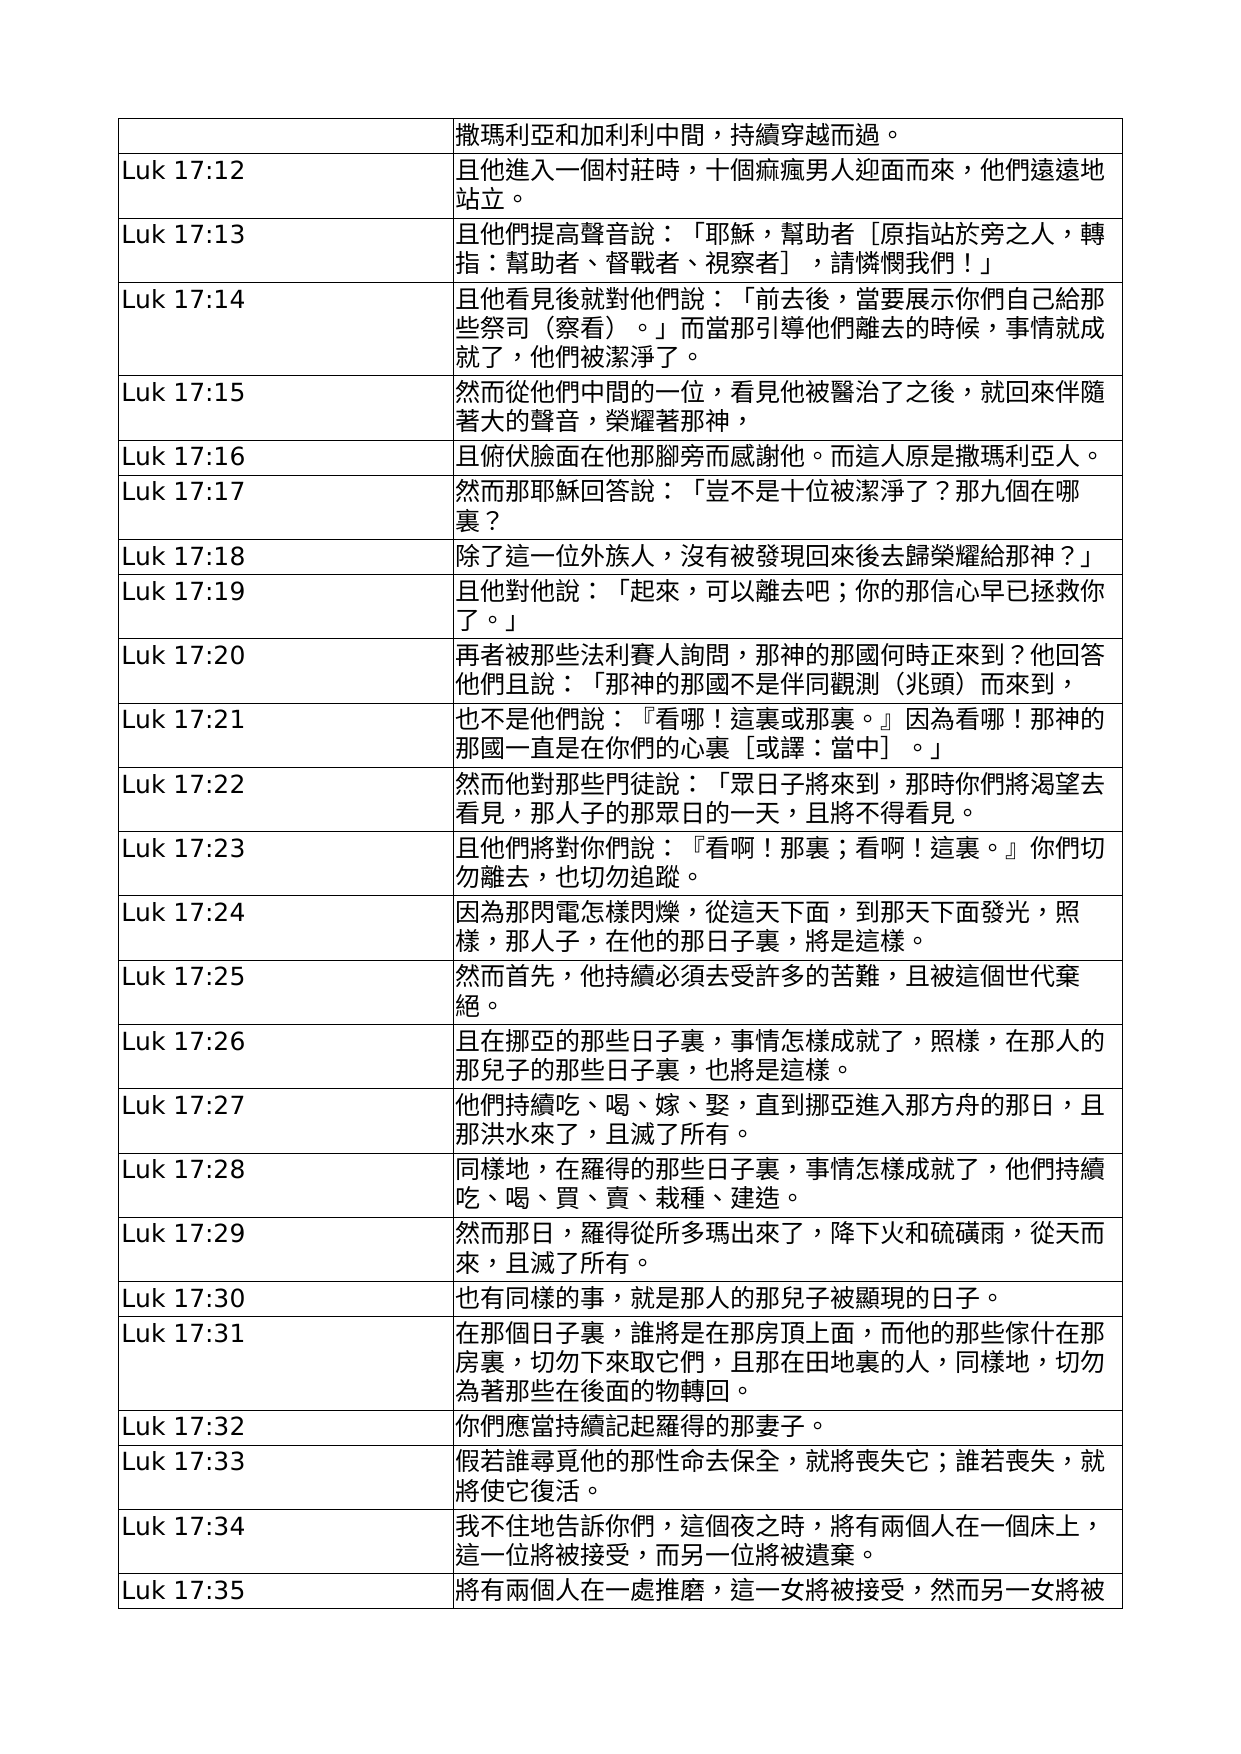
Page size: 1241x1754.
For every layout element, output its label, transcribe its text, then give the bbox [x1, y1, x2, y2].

table_cell 且俯伏臉面在他那腳旁而感謝他。而這人原是撒瑪利亞人。 [454, 441, 1122, 474]
table_cell Luk 17:23 [119, 832, 453, 895]
table_cell Luk 17:34 [119, 1510, 453, 1573]
table_cell 然而他對那些門徒說：「眾日子將來到，那時你們將渴望去看見，那人子的那眾日的一天，且將不得看見。 [454, 768, 1122, 831]
table_cell 因為那閃電怎樣閃爍，從這天下面，到那天下面發光，照樣，那人子，在他的那日子裏，將是這樣。 [454, 896, 1122, 959]
table_cell Luk 17:29 [119, 1218, 453, 1281]
table_cell Luk 17:25 [119, 961, 453, 1024]
table_cell 同樣地，在羅得的那些日子裏，事情怎樣成就了，他們持續吃、喝、買、賣、栽種、建造。 [454, 1154, 1122, 1217]
table_cell 除了這一位外族人，沒有被發現回來後去歸榮耀給那神？」 [454, 540, 1122, 574]
table_cell 且在挪亞的那些日子裏，事情怎樣成就了，照樣，在那人的那兒子的那些日子裏，也將是這樣。 [454, 1025, 1122, 1088]
table_cell Luk 17:30 [119, 1282, 453, 1316]
table_cell 且他看見後就對他們說：「前去後，當要展示你們自己給那些祭司（察看）。」而當那引導他們離去的時候，事情就成就了，他們被潔淨了。 [454, 283, 1122, 375]
table_cell Luk 17:35 [119, 1574, 453, 1608]
table_cell Luk 17:19 [119, 575, 453, 638]
table_cell 然而那日，羅得從所多瑪出來了，降下火和硫磺雨，從天而來，且滅了所有。 [454, 1218, 1122, 1281]
table_cell 撒瑪利亞和加利利中間，持續穿越而過。 [454, 119, 1122, 153]
table_cell 然而首先，他持續必須去受許多的苦難，且被這個世代棄絕。 [454, 961, 1122, 1024]
table_cell Luk 17:20 [119, 639, 453, 702]
table_cell Luk 17:32 [119, 1411, 453, 1444]
table_cell Luk 17:28 [119, 1154, 453, 1217]
table_cell 也不是他們說：『看哪！這裏或那裏。』因為看哪！那神的那國一直是在你們的心裏［或譯：當中］。」 [454, 704, 1122, 767]
table_cell Luk 17:26 [119, 1025, 453, 1088]
table_cell 然而那耶穌回答說：「豈不是十位被潔淨了？那九個在哪裏？ [454, 476, 1122, 539]
table_cell Luk 17:15 [119, 376, 453, 439]
table_cell 且他們將對你們說：『看啊！那裏；看啊！這裏。』你們切勿離去，也切勿追蹤。 [454, 832, 1122, 895]
table_cell 也有同樣的事，就是那人的那兒子被顯現的日子。 [454, 1282, 1122, 1316]
table_cell Luk 17:22 [119, 768, 453, 831]
table_cell 假若誰尋覓他的那性命去保全，就將喪失它；誰若喪失，就將使它復活。 [454, 1446, 1122, 1509]
table_cell 我不住地告訴你們，這個夜之時，將有兩個人在一個床上，這一位將被接受，而另一位將被遺棄。 [454, 1510, 1122, 1573]
table_cell Luk 17:16 [119, 441, 453, 474]
table_cell Luk 17:18 [119, 540, 453, 574]
table_cell 且他進入一個村莊時，十個痲瘋男人迎面而來，他們遠遠地站立。 [454, 154, 1122, 217]
table_cell Luk 17:27 [119, 1089, 453, 1152]
table_cell 在那個日子裏，誰將是在那房頂上面，而他的那些傢什在那房裏，切勿下來取它們，且那在田地裏的人，同樣地，切勿為著那些在後面的物轉回。 [454, 1317, 1122, 1409]
table_cell Luk 17:24 [119, 896, 453, 959]
table_cell 且他們提高聲音說：「耶穌，幫助者［原指站於旁之人，轉指：幫助者、督戰者、視察者］，請憐憫我們！」 [454, 219, 1122, 282]
table_cell 你們應當持續記起羅得的那妻子。 [454, 1411, 1122, 1444]
table_cell 他們持續吃、喝、嫁、娶，直到挪亞進入那方舟的那日，且那洪水來了，且滅了所有。 [454, 1089, 1122, 1152]
table_cell 且他對他說：「起來，可以離去吧；你的那信心早已拯救你了。」 [454, 575, 1122, 638]
table_cell Luk 17:12 [119, 154, 453, 217]
table_cell Luk 17:33 [119, 1446, 453, 1509]
table_cell Luk 17:13 [119, 219, 453, 282]
table_cell Luk 17:21 [119, 704, 453, 767]
table_cell [119, 119, 453, 153]
table_cell Luk 17:31 [119, 1317, 453, 1409]
table_cell 將有兩個人在一處推磨，這一女將被接受，然而另一女將被 [454, 1574, 1122, 1608]
table_cell Luk 17:14 [119, 283, 453, 375]
table_cell 然而從他們中間的一位，看見他被醫治了之後，就回來伴隨著大的聲音，榮耀著那神， [454, 376, 1122, 439]
table_cell Luk 17:17 [119, 476, 453, 539]
table_cell 再者被那些法利賽人詢問，那神的那國何時正來到？他回答他們且說：「那神的那國不是伴同觀測（兆頭）而來到， [454, 639, 1122, 702]
